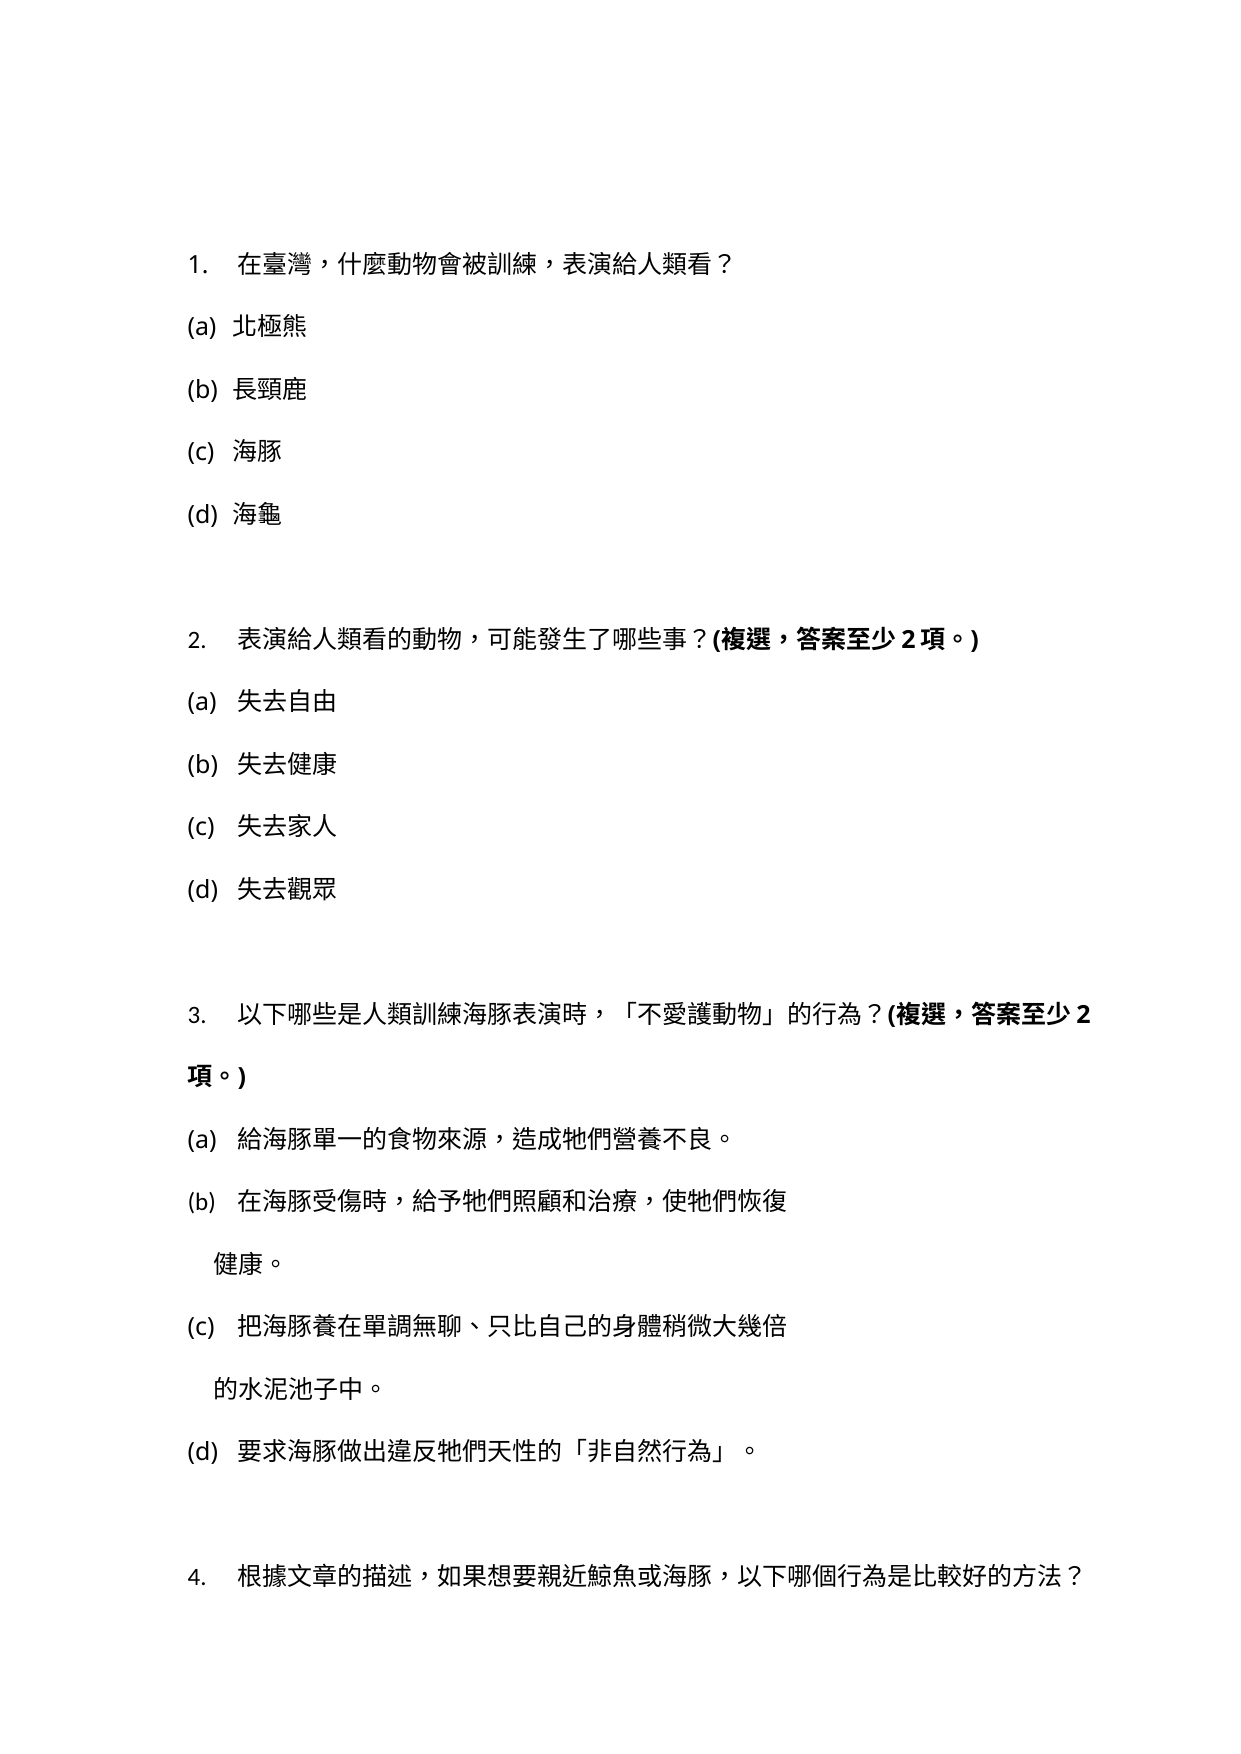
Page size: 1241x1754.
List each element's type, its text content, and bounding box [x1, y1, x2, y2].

list 海豚 [173, 408, 1093, 471]
list 給海豚單一的食物來源，造成牠們營養不良。 [187, 1096, 1093, 1158]
list 失去自由 [187, 658, 1093, 721]
text 健康。 [187, 1221, 1093, 1283]
text 的水泥池子中。 [187, 1346, 1093, 1408]
list 海龜 [173, 471, 1093, 533]
list 根據文章的描述，如果想要親近鯨魚或海豚，以下哪個行為是比較好的方法？ [187, 1533, 1093, 1596]
list 失去健康 [187, 721, 1093, 783]
list 失去觀眾 [187, 846, 1093, 908]
list 表演給人類看的動物，可能發生了哪些事？(複選，答案至少2項。) [187, 596, 1093, 658]
list 以下哪些是人類訓練海豚表演時，「不愛護動物」的行為？(複選，答案至少2項。) [187, 971, 1093, 1096]
list 北極熊 [173, 283, 1093, 346]
list 在海豚受傷時，給予牠們照顧和治療，使牠們恢復 [187, 1158, 1093, 1221]
list 失去家人 [187, 783, 1093, 846]
list 要求海豚做出違反牠們天性的「非自然行為」。 [187, 1408, 1093, 1471]
list 長頸鹿 [173, 346, 1093, 408]
list 在臺灣，什麼動物會被訓練，表演給人類看？ [187, 221, 1093, 283]
list 把海豚養在單調無聊、只比自己的身體稍微大幾倍 [187, 1283, 1093, 1346]
